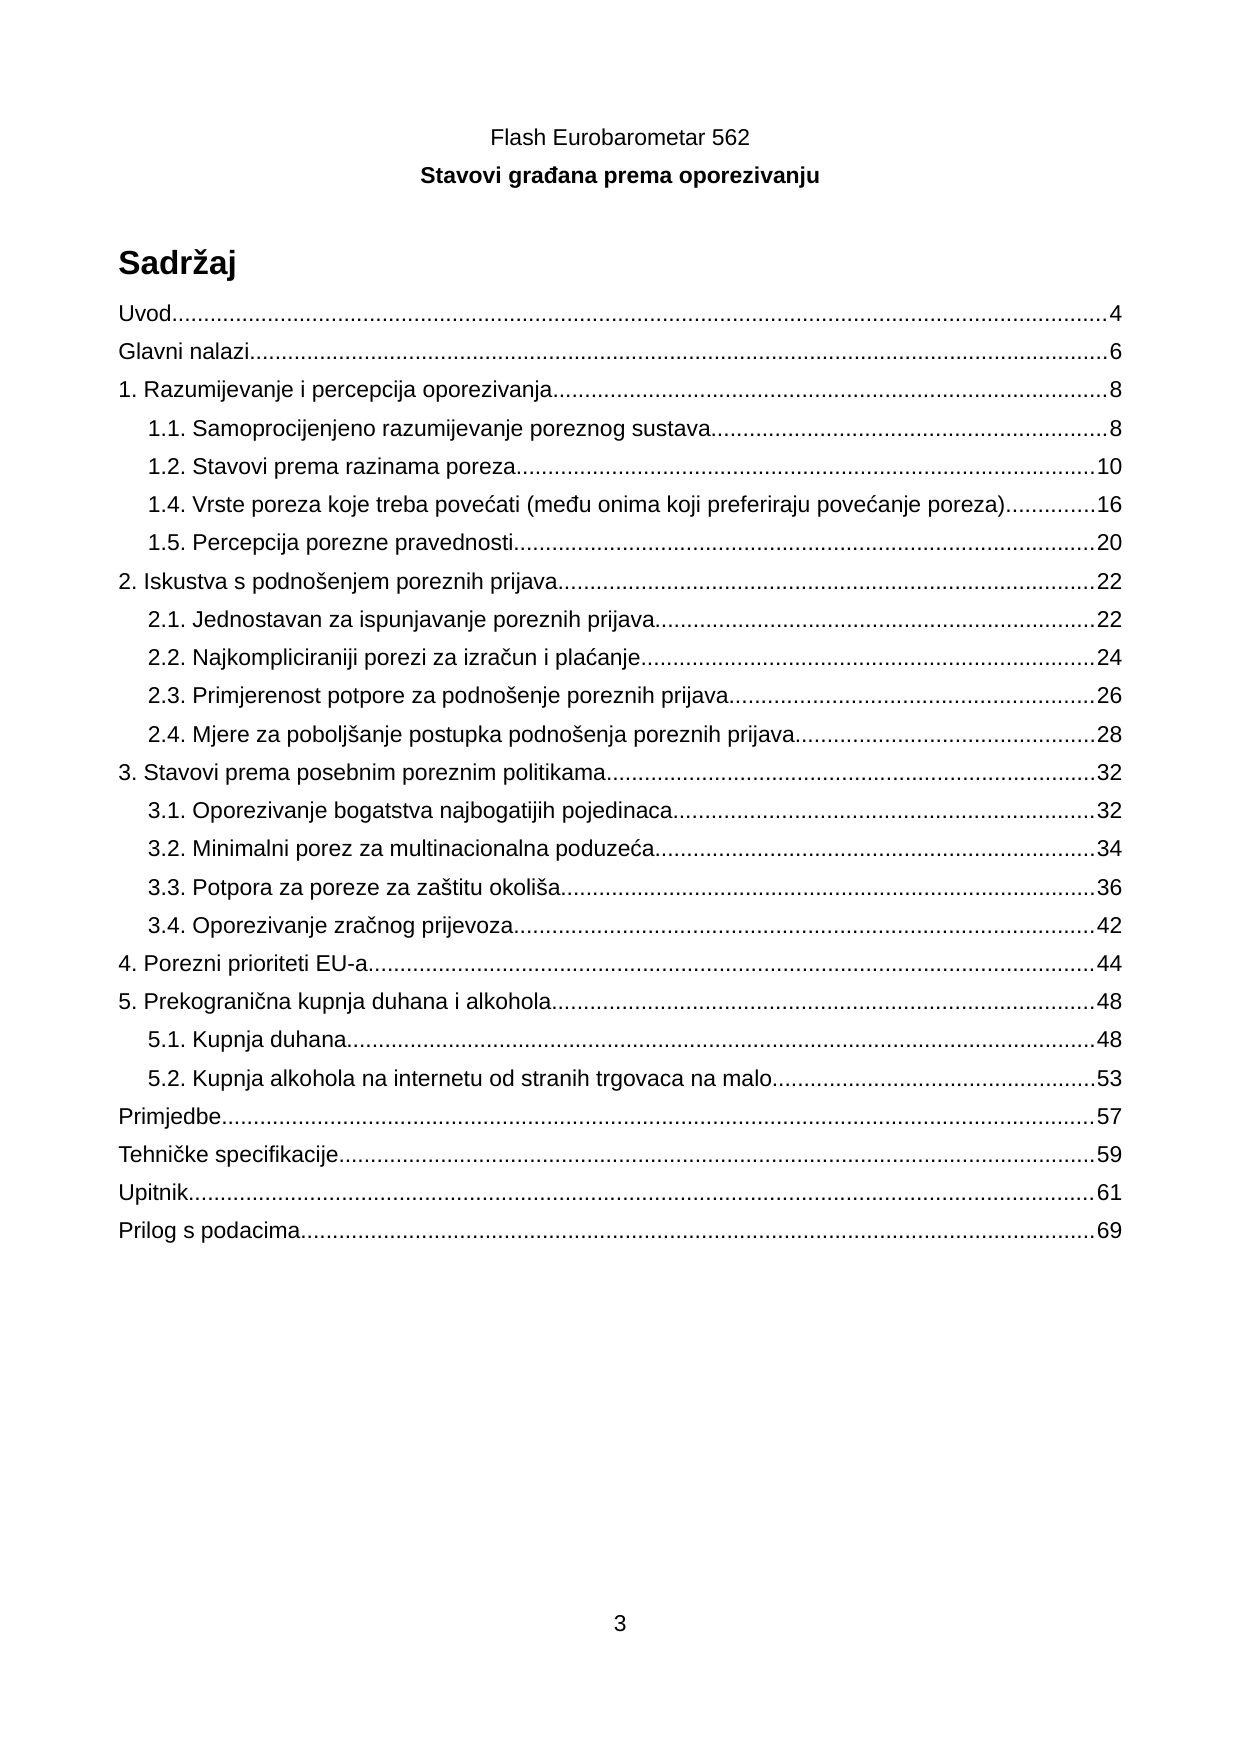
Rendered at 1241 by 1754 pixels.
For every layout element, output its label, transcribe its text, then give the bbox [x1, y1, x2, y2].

text Glavni nalazi 6 [118, 338, 1122, 364]
text 3.1. Oporezivanje bogatstva najbogatijih pojedinaca 32 [148, 797, 1122, 823]
text 3.4. Oporezivanje zračnog prijevoza 42 [148, 912, 1122, 938]
text 4. Porezni prioriteti EU-a 44 [118, 950, 1122, 976]
text 5.1. Kupnja duhana 48 [148, 1026, 1122, 1053]
text 3.3. Potpora za poreze za zaštitu okoliša 36 [148, 873, 1122, 900]
text Upitnik 61 [118, 1179, 1122, 1206]
text 5. Prekogranična kupnja duhana i alkohola 48 [118, 988, 1122, 1014]
text 3.2. Minimalni porez za multinacionalna poduzeća 34 [148, 835, 1122, 862]
text 2.3. Primjerenost potpore za podnošenje poreznih prijava 26 [148, 682, 1122, 709]
text Uvod 4 [118, 300, 1122, 326]
text 3. Stavovi prema posebnim poreznim politikama 32 [118, 759, 1122, 785]
text 1.1. Samoprocijenjeno razumijevanje poreznog sustava 8 [148, 415, 1122, 441]
text 5.2. Kupnja alkohola na internetu od stranih trgovaca na malo 53 [148, 1064, 1122, 1091]
text 2.4. Mjere za poboljšanje postupka podnošenja poreznih prijava 28 [148, 721, 1122, 747]
text 2. Iskustva s podnošenjem poreznih prijava 22 [118, 568, 1122, 594]
text 2.1. Jednostavan za ispunjavanje poreznih prijava 22 [148, 606, 1122, 632]
text Primjedbe 57 [118, 1103, 1122, 1129]
text Prilog s podacima 69 [118, 1217, 1122, 1244]
text 2.2. Najkompliciraniji porezi za izračun i plaćanje 24 [148, 644, 1122, 670]
text 1.4. Vrste poreza koje treba povećati (među onima koji preferiraju povećanje poreza) 16 [148, 491, 1122, 517]
text 1.2. Stavovi prema razinama poreza 10 [148, 453, 1122, 479]
text 1.5. Percepcija porezne pravednosti 20 [148, 529, 1122, 556]
subtitle Sadržaj [118, 243, 1122, 282]
text 1. Razumijevanje i percepcija oporezivanja 8 [118, 376, 1122, 403]
text Tehničke specifikacije 59 [118, 1141, 1122, 1167]
